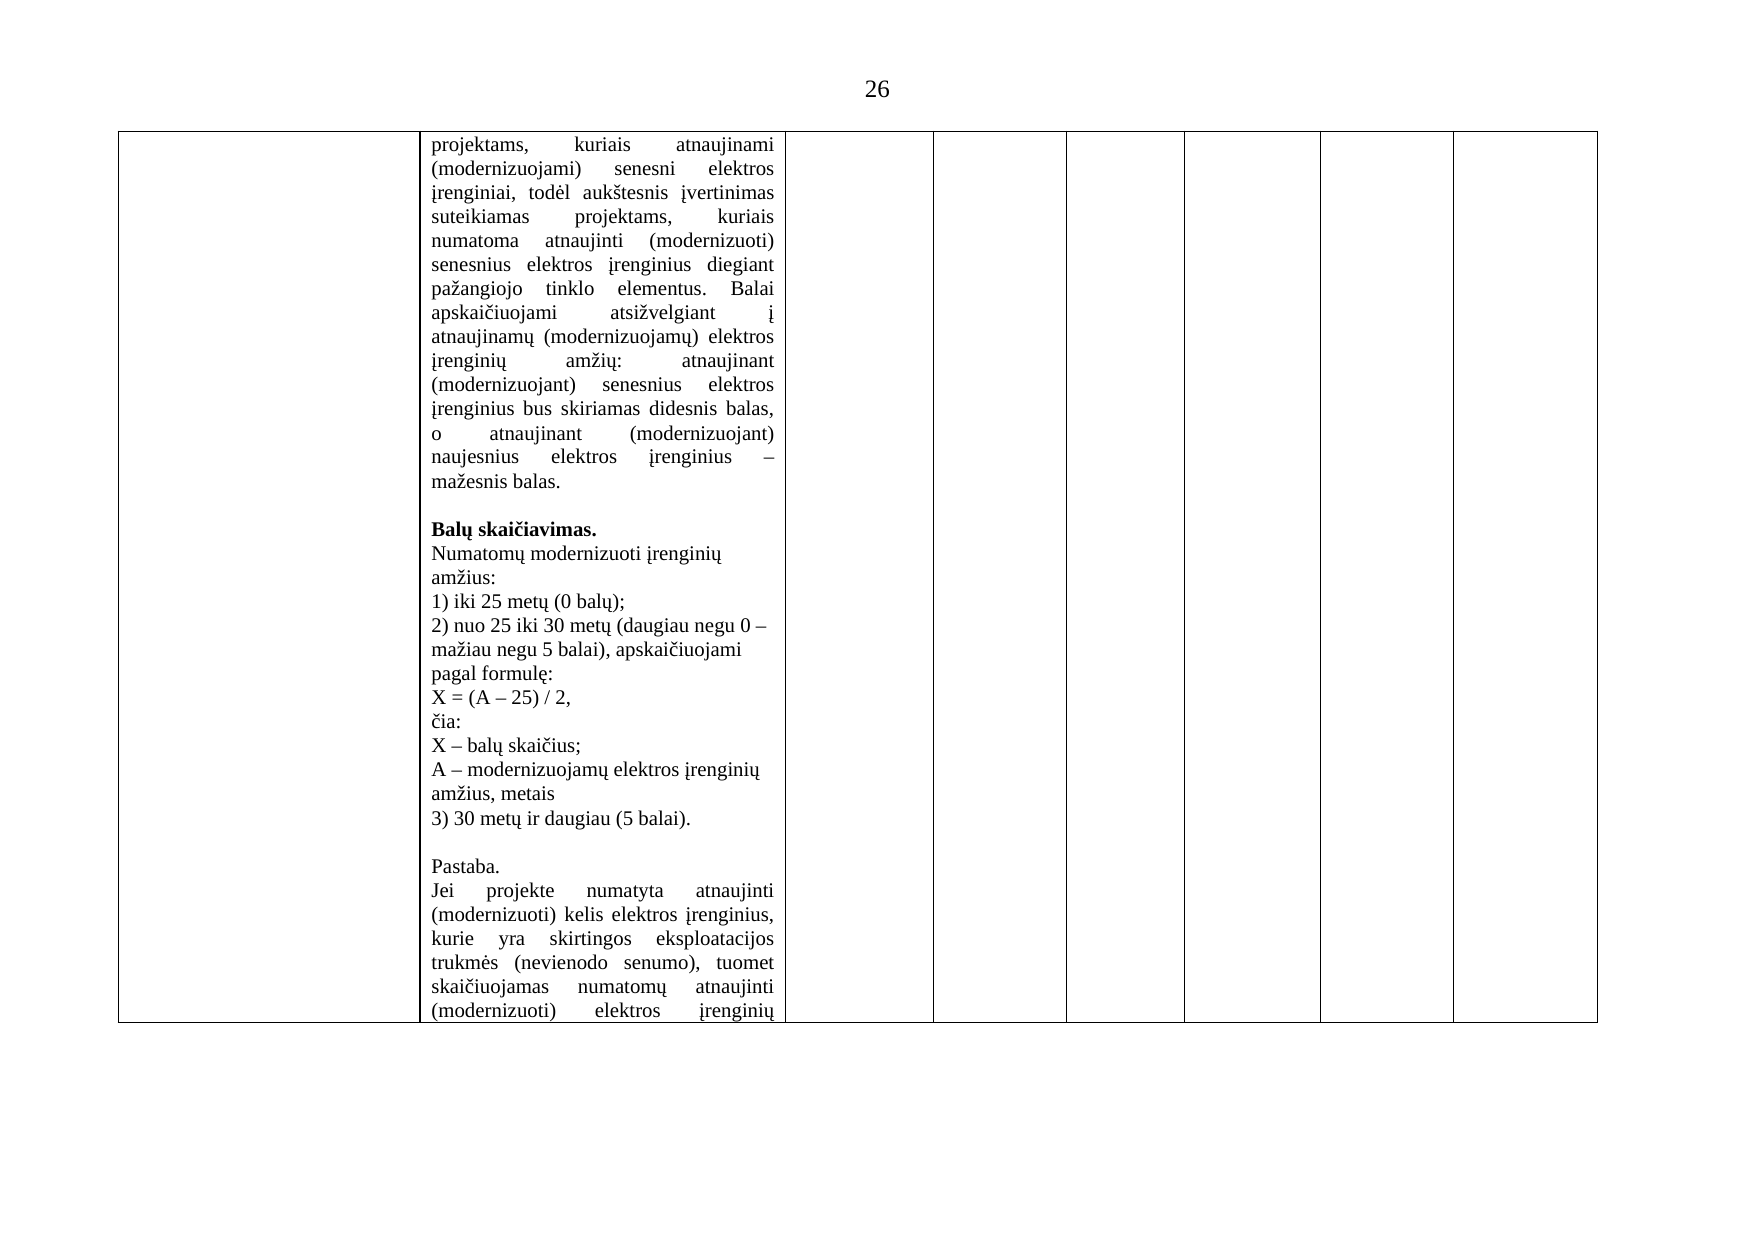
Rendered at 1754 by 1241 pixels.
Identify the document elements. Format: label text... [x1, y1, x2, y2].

table_cell [1321, 132, 1453, 1022]
table_cell [786, 132, 933, 1022]
table_cell [1454, 132, 1597, 1022]
table_cell [119, 132, 419, 1022]
table_cell projektams, kuriais atnaujinami (modernizuojami) senesni elektros įrenginiai, todėl aukštesnis įvertinimas suteikiamas projektams, kuriais numatoma atnaujinti (modernizuoti) senesnius elektros įrenginius diegiant pažangiojo tinklo elementus. Balai apskaičiuojami atsižvelgiant į atnaujinamų (modernizuojamų) elektros įrenginių amžių: atnaujinant (modernizuojant) senesnius elektros įrenginius bus skiriamas didesnis balas, o atnaujinant (modernizuojant) naujesnius elektros įrenginius – mažesnis balas. Balų skaičiavimas. Numatomų modernizuoti įrenginių amžius: 1) iki 25 metų (0 balų); 2) nuo 25 iki 30 metų (daugiau negu 0 – mažiau negu 5 balai), apskaičiuojami pagal formulę: X = (A – 25) / 2, čia: X – balų skaičius; A – modernizuojamų elektros įrenginių amžius, metais 3) 30 metų ir daugiau (5 balai). Pastaba. Jei projekte numatyta atnaujinti (modernizuoti) kelis elektros įrenginius, kurie yra skirtingos eksploatacijos trukmės (nevienodo senumo), tuomet skaičiuojamas numatomų atnaujinti (modernizuoti) elektros įrenginių [421, 132, 785, 1022]
table_cell [934, 132, 1066, 1022]
table_cell [1185, 132, 1320, 1022]
table_cell [1067, 132, 1184, 1022]
